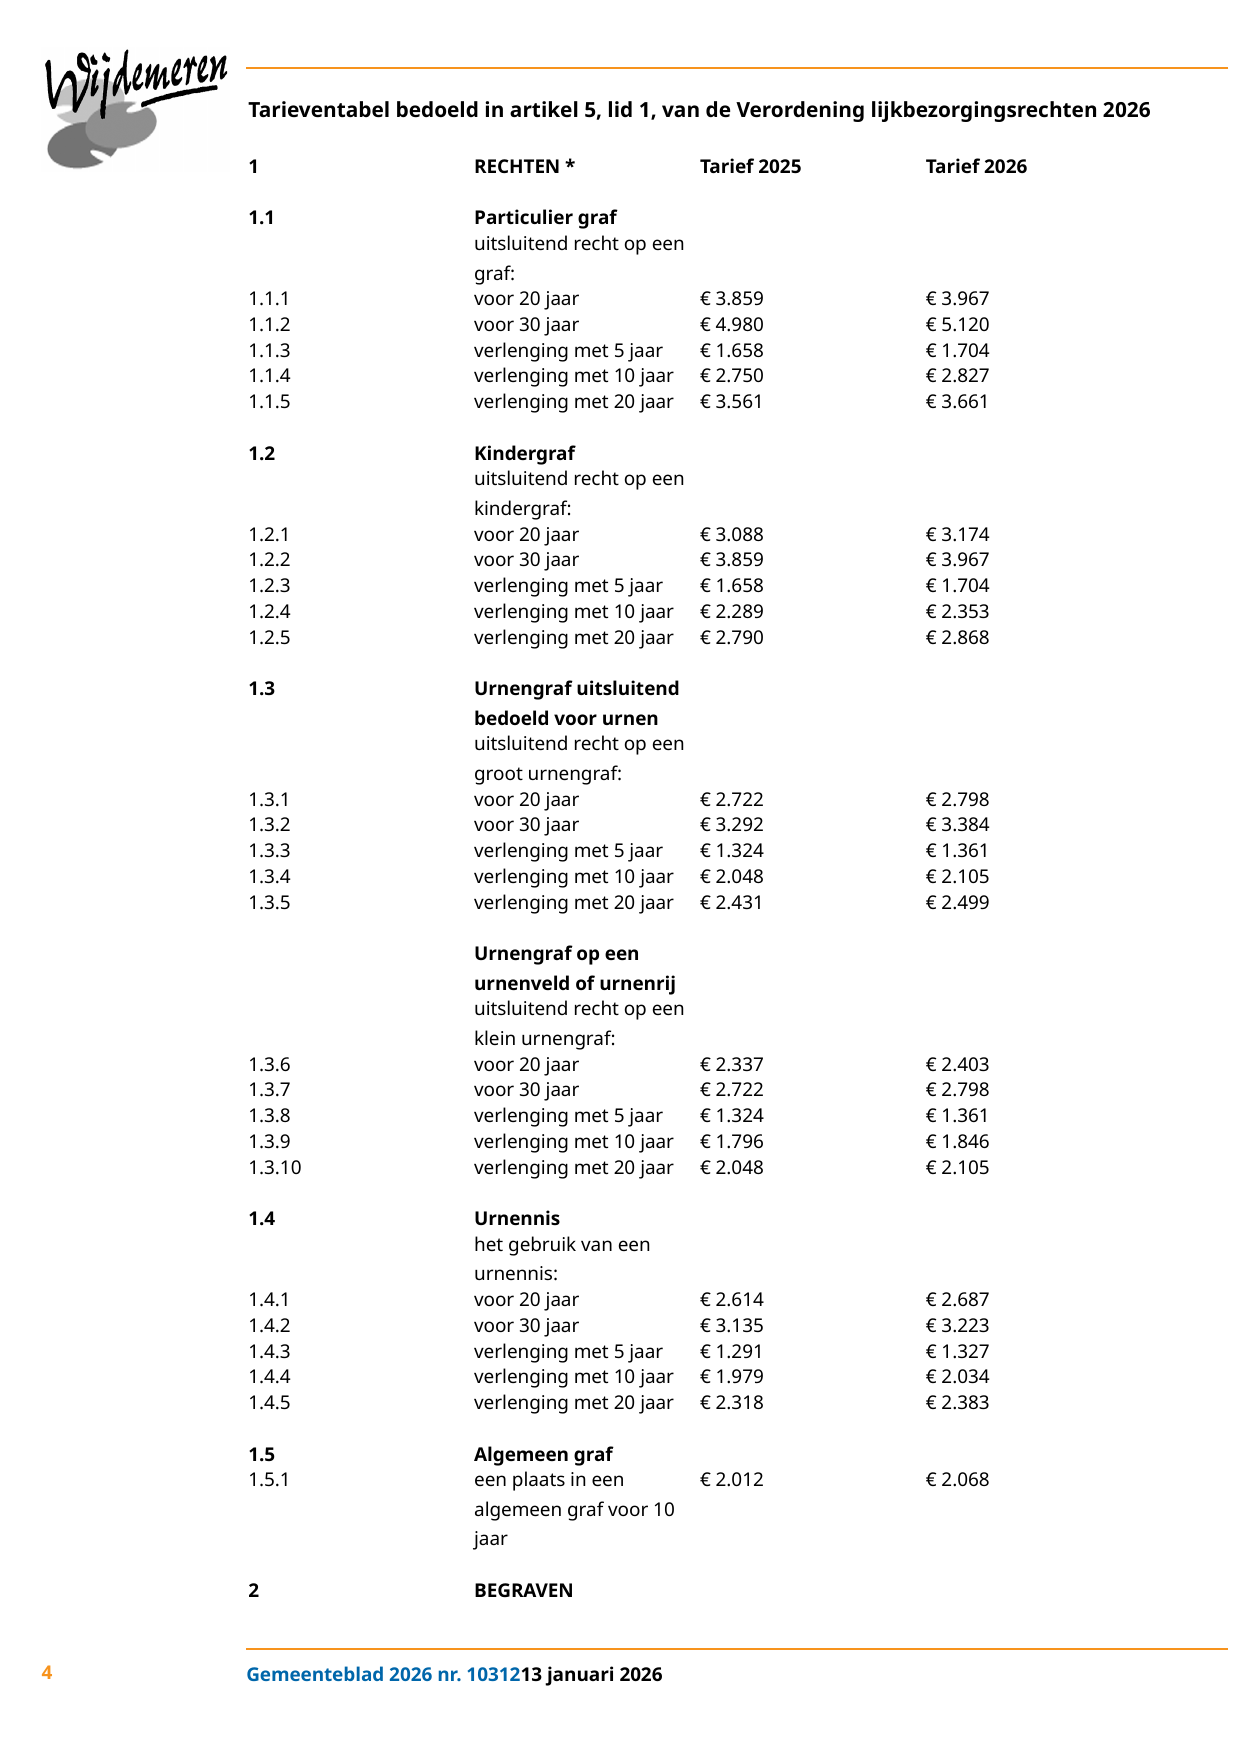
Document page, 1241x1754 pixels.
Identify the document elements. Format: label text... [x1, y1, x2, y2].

table_cell € 1.361 [926, 1103, 1152, 1128]
table_cell [926, 1441, 1152, 1466]
table_cell uitsluitend recht op een klein urnengraf: [474, 996, 700, 1051]
table_cell [248, 466, 474, 521]
table_cell [700, 1231, 926, 1286]
table_cell Particulier graf [474, 205, 700, 230]
table_cell verlenging met 10 jaar [474, 1128, 700, 1154]
table_cell 1.3.3 [248, 838, 474, 863]
table_cell [248, 650, 1152, 675]
table_cell € 2.687 [926, 1286, 1152, 1312]
table_cell Kindergraf [474, 440, 700, 466]
table_cell verlenging met 10 jaar [474, 1364, 700, 1389]
table_cell € 1.704 [926, 573, 1152, 598]
table_cell [248, 996, 474, 1051]
table_cell [700, 996, 926, 1051]
table_cell € 2.827 [926, 363, 1152, 388]
table_cell 1.4.2 [248, 1312, 474, 1338]
table_cell € 1.324 [700, 1103, 926, 1128]
table_cell een plaats in een algemeen graf voor 10 jaar [474, 1466, 700, 1551]
table_cell [700, 731, 926, 786]
table_cell € 1.361 [926, 838, 1152, 863]
table_cell verlenging met 10 jaar [474, 363, 700, 388]
table_cell 1.1.5 [248, 389, 474, 414]
table_cell [926, 996, 1152, 1051]
table_cell [248, 915, 1152, 940]
table_cell [248, 179, 1152, 204]
table_cell 1.1.3 [248, 337, 474, 363]
table_cell € 3.967 [926, 547, 1152, 572]
table_cell 1.3.8 [248, 1103, 474, 1128]
table_cell € 2.383 [926, 1389, 1152, 1415]
table_cell verlenging met 5 jaar [474, 1103, 700, 1128]
table_cell uitsluitend recht op een graf: [474, 230, 700, 286]
table_cell € 2.790 [700, 624, 926, 649]
table_cell voor 20 jaar [474, 521, 700, 547]
table_cell Algemeen graf [474, 1441, 700, 1466]
table_cell 1.3.10 [248, 1154, 474, 1179]
table_cell voor 20 jaar [474, 1051, 700, 1077]
table_cell [926, 1231, 1152, 1286]
table_cell € 1.846 [926, 1128, 1152, 1154]
table_cell voor 30 jaar [474, 311, 700, 337]
table_cell het gebruik van een urnennis: [474, 1231, 700, 1286]
table_cell € 5.120 [926, 311, 1152, 337]
table_cell voor 20 jaar [474, 786, 700, 812]
table_cell € 1.324 [700, 838, 926, 863]
table_cell [248, 1551, 1152, 1577]
table_cell € 3.661 [926, 389, 1152, 414]
table_cell 1.2.1 [248, 521, 474, 547]
table_cell € 2.798 [926, 1077, 1152, 1102]
table_cell [926, 940, 1152, 996]
table_cell [700, 466, 926, 521]
table_cell € 2.105 [926, 1154, 1152, 1179]
table_cell € 3.088 [700, 521, 926, 547]
table_cell [926, 731, 1152, 786]
table_cell € 2.034 [926, 1364, 1152, 1389]
picture [41, 47, 231, 172]
table_cell verlenging met 10 jaar [474, 598, 700, 624]
table_cell verlenging met 20 jaar [474, 889, 700, 914]
table_cell [700, 1441, 926, 1466]
table_cell € 1.658 [700, 573, 926, 598]
table_cell 1.4.4 [248, 1364, 474, 1389]
table_cell [248, 731, 474, 786]
table_cell [926, 466, 1152, 521]
table_cell € 3.967 [926, 286, 1152, 311]
table_cell [248, 1180, 1152, 1205]
table_cell verlenging met 20 jaar [474, 1389, 700, 1415]
table_cell [248, 1415, 1152, 1441]
table_cell [926, 440, 1152, 466]
table_cell € 2.868 [926, 624, 1152, 649]
table_cell € 1.979 [700, 1364, 926, 1389]
table_header 1 [248, 153, 474, 179]
table_cell € 2.798 [926, 786, 1152, 812]
table_cell € 2.353 [926, 598, 1152, 624]
table_cell verlenging met 5 jaar [474, 838, 700, 863]
table_cell € 2.431 [700, 889, 926, 914]
table_cell [926, 675, 1152, 731]
table_cell € 2.048 [700, 1154, 926, 1179]
table_cell 1.5.1 [248, 1466, 474, 1551]
table_cell € 2.722 [700, 786, 926, 812]
table_cell [700, 230, 926, 286]
table_cell 1.3.7 [248, 1077, 474, 1102]
table_cell verlenging met 5 jaar [474, 1338, 700, 1363]
table_cell [700, 205, 926, 230]
table_cell [248, 414, 1152, 440]
table_cell € 3.135 [700, 1312, 926, 1338]
table_cell verlenging met 20 jaar [474, 389, 700, 414]
table_cell 1.5 [248, 1441, 474, 1466]
table_cell [248, 1231, 474, 1286]
table_cell € 2.048 [700, 863, 926, 889]
table_cell 1.2.2 [248, 547, 474, 572]
table_cell € 2.750 [700, 363, 926, 388]
table_cell [700, 940, 926, 996]
table_cell 1.1.2 [248, 311, 474, 337]
table_cell 1.3.5 [248, 889, 474, 914]
table_cell 1.2.4 [248, 598, 474, 624]
table_cell [926, 230, 1152, 286]
table_cell € 3.384 [926, 812, 1152, 837]
table_cell 1.3.2 [248, 812, 474, 837]
table_cell € 1.291 [700, 1338, 926, 1363]
table_cell € 2.499 [926, 889, 1152, 914]
table_header Tarief 2025 [700, 153, 926, 179]
table_cell € 1.327 [926, 1338, 1152, 1363]
table_cell voor 30 jaar [474, 1077, 700, 1102]
table_cell [248, 230, 474, 286]
table_cell voor 20 jaar [474, 286, 700, 311]
table_cell € 2.289 [700, 598, 926, 624]
table_cell voor 20 jaar [474, 1286, 700, 1312]
table_cell 1.4.3 [248, 1338, 474, 1363]
table_cell 1.3.9 [248, 1128, 474, 1154]
table_cell [926, 205, 1152, 230]
table_cell 1.4.5 [248, 1389, 474, 1415]
table_cell Urnengraf op een urnenveld of urnenrij [474, 940, 700, 996]
table_cell uitsluitend recht op een kindergraf: [474, 466, 700, 521]
table_cell [248, 940, 474, 996]
table_cell verlenging met 20 jaar [474, 624, 700, 649]
table_cell verlenging met 5 jaar [474, 337, 700, 363]
table_cell € 2.012 [700, 1466, 926, 1551]
table_cell € 3.859 [700, 547, 926, 572]
table_cell [700, 440, 926, 466]
table_cell 1.4.1 [248, 1286, 474, 1312]
table_cell € 2.337 [700, 1051, 926, 1077]
table_cell € 1.796 [700, 1128, 926, 1154]
table_cell verlenging met 20 jaar [474, 1154, 700, 1179]
table_cell 1.3.6 [248, 1051, 474, 1077]
table_cell Urnengraf uitsluitend bedoeld voor urnen [474, 675, 700, 731]
table_cell 2 [248, 1577, 474, 1603]
table_cell 1.4 [248, 1205, 474, 1231]
table_cell € 2.403 [926, 1051, 1152, 1077]
table_cell € 3.292 [700, 812, 926, 837]
table_cell € 1.658 [700, 337, 926, 363]
text Tarieventabel bedoeld in artikel 5, lid 1, van de Verordening lijkbezorgingsrechten 2026 [248, 95, 1152, 123]
table_cell [926, 1205, 1152, 1231]
table_cell voor 30 jaar [474, 812, 700, 837]
table_cell 1.3.4 [248, 863, 474, 889]
table_cell € 2.105 [926, 863, 1152, 889]
table_header RECHTEN * [474, 153, 700, 179]
table_cell € 3.174 [926, 521, 1152, 547]
table_cell 1.3.1 [248, 786, 474, 812]
table_cell € 3.859 [700, 286, 926, 311]
table_cell 1.2 [248, 440, 474, 466]
table_cell uitsluitend recht op een groot urnengraf: [474, 731, 700, 786]
table_cell 1.1 [248, 205, 474, 230]
table_cell 1.1.1 [248, 286, 474, 311]
table_cell € 2.614 [700, 1286, 926, 1312]
table_cell € 2.318 [700, 1389, 926, 1415]
table_cell € 1.704 [926, 337, 1152, 363]
table_cell 1.3 [248, 675, 474, 731]
table_cell € 2.068 [926, 1466, 1152, 1551]
table_header Tarief 2026 [926, 153, 1152, 179]
table_cell verlenging met 10 jaar [474, 863, 700, 889]
table_cell € 3.561 [700, 389, 926, 414]
table_cell € 2.722 [700, 1077, 926, 1102]
table_cell € 4.980 [700, 311, 926, 337]
table_cell € 3.223 [926, 1312, 1152, 1338]
table_cell Urnennis [474, 1205, 700, 1231]
table_cell 1.1.4 [248, 363, 474, 388]
table_cell verlenging met 5 jaar [474, 573, 700, 598]
table_cell voor 30 jaar [474, 1312, 700, 1338]
table_cell [700, 675, 926, 731]
table_cell [700, 1205, 926, 1231]
table_cell 1.2.3 [248, 573, 474, 598]
table_cell voor 30 jaar [474, 547, 700, 572]
table_cell 1.2.5 [248, 624, 474, 649]
table_cell BEGRAVEN [474, 1577, 1152, 1603]
